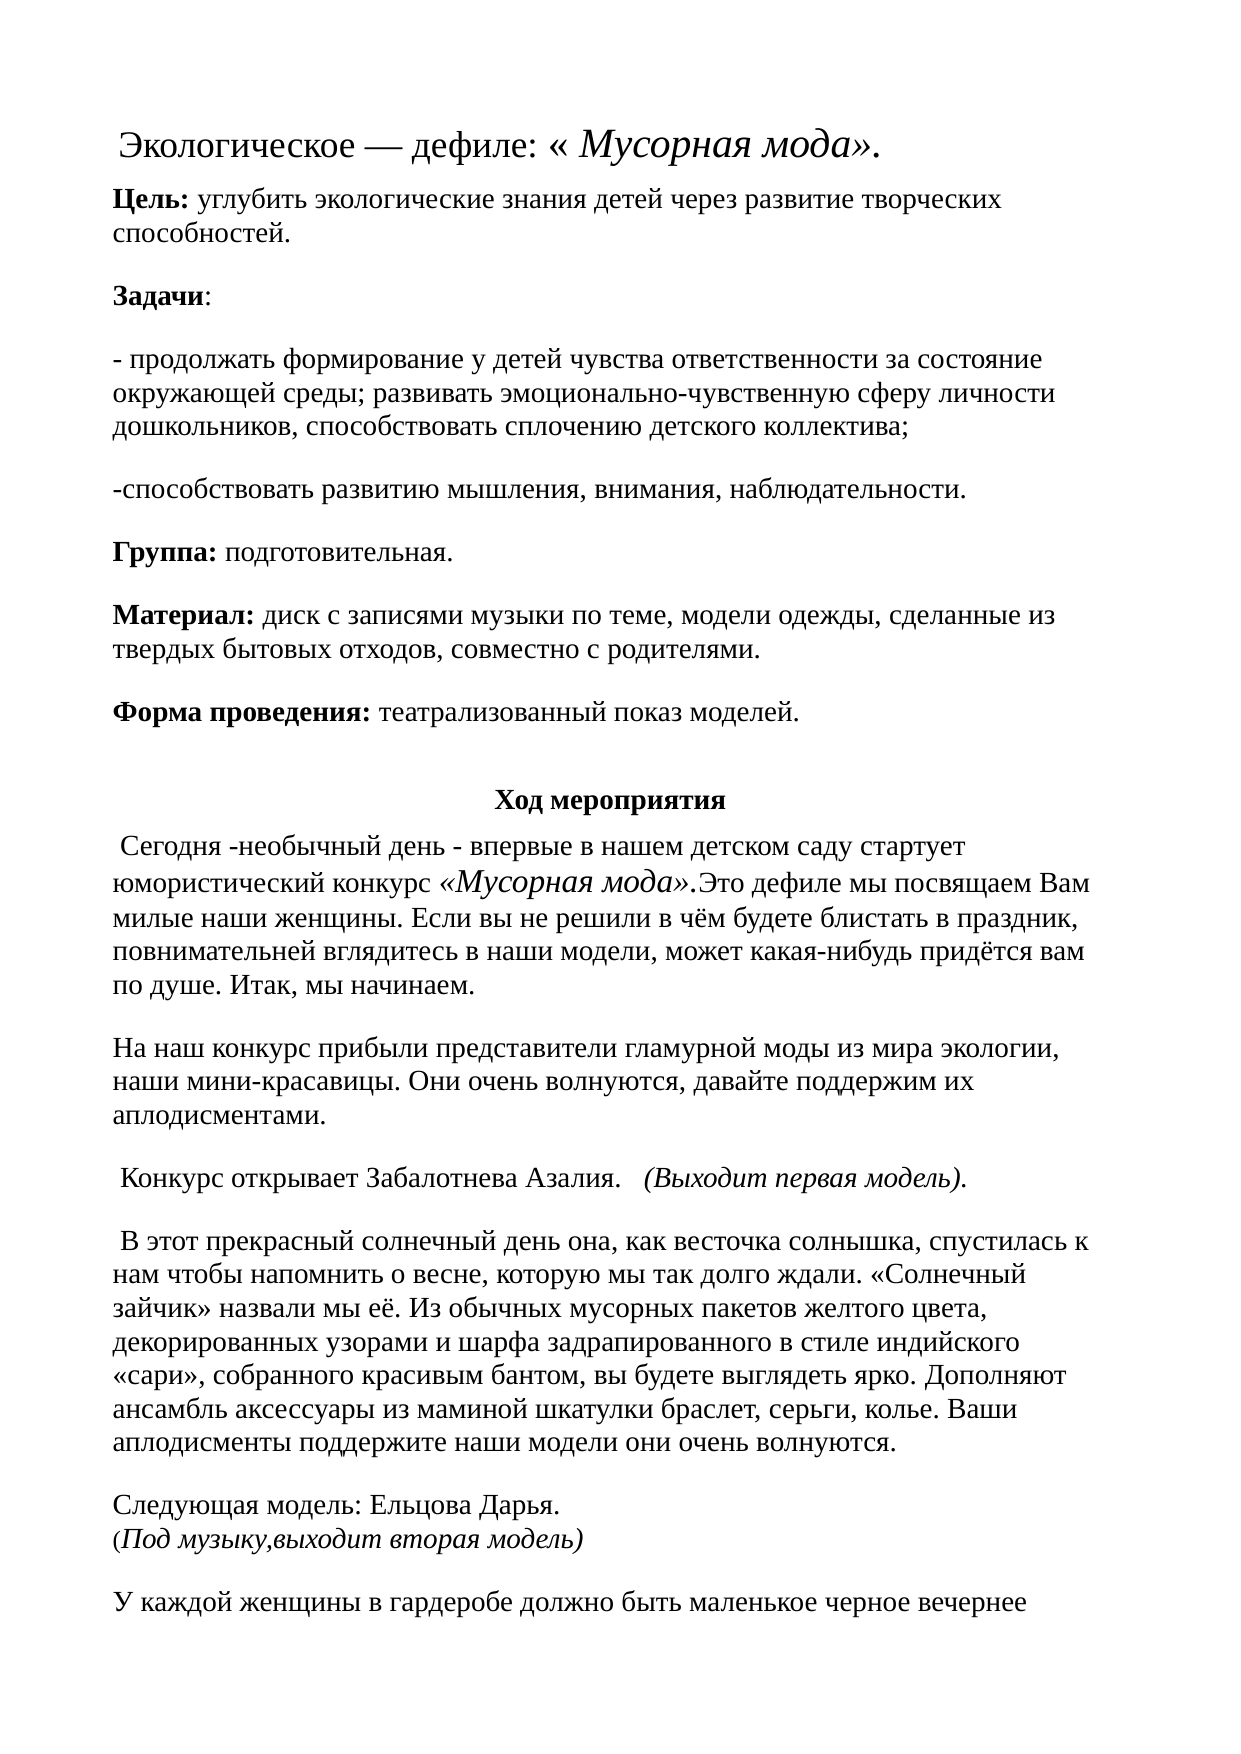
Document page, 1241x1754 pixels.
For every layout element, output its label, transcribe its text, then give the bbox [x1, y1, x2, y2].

text Экологическое — дефиле: « Мусорная мода». [118, 118, 1122, 166]
table_header [66, 166, 97, 1633]
table_header Цель: углубить экологические знания детей через развитие творческих способностей. Задачи: - продолжать формирование у детей чувства ответственности за состояние окружающей среды; развивать эмоционально-чувственную сферу личности дошкольников, способствовать сплочению детского коллектива; -способствовать развитию мышления, внимания, наблюдательности. Группа: подготовительная. Материал: диск с записями музыки по теме, модели одежды, сделанные из твердых бытовых отходов, совместно с родителями. Форма проведения: театрализованный показ моделей. Ход мероприятия Сегодня -необычный день - впервые в нашем детском саду стартует юмористический конкурс «Мусорная мода».Это дефиле мы посвящаем Вам милые наши женщины. Если вы не решили в чём будете блистать в праздник, повнимательней вглядитесь в наши модели, может какая-нибудь придётся вам по душе. Итак, мы начинаем. На наш конкурс прибыли представители гламурной моды из мира экологии, наши мини-красавицы. Они очень волнуются, давайте поддержим их аплодисментами. Конкурс открывает Забалотнева Азалия. (Выходит первая модель). В этот прекрасный солнечный день она, как весточка солнышка, спустилась к нам чтобы напомнить о весне, которую мы так долго ждали. «Солнечный зайчик» назвали мы её. Из обычных мусорных пакетов желтого цвета, декорированных узорами и шарфа задрапированного в стиле индийского «сари», собранного красивым бантом, вы будете выглядеть ярко. Дополняют ансамбль аксессуары из маминой шкатулки браслет, серьги, колье. Ваши аплодисменты поддержите наши модели они очень волнуются. Следующая модель: Ельцова Дарья. (Под музыку,выходит вторая модель) У каждой женщины в гардеробе должно быть маленькое черное вечернее [97, 166, 1123, 1633]
